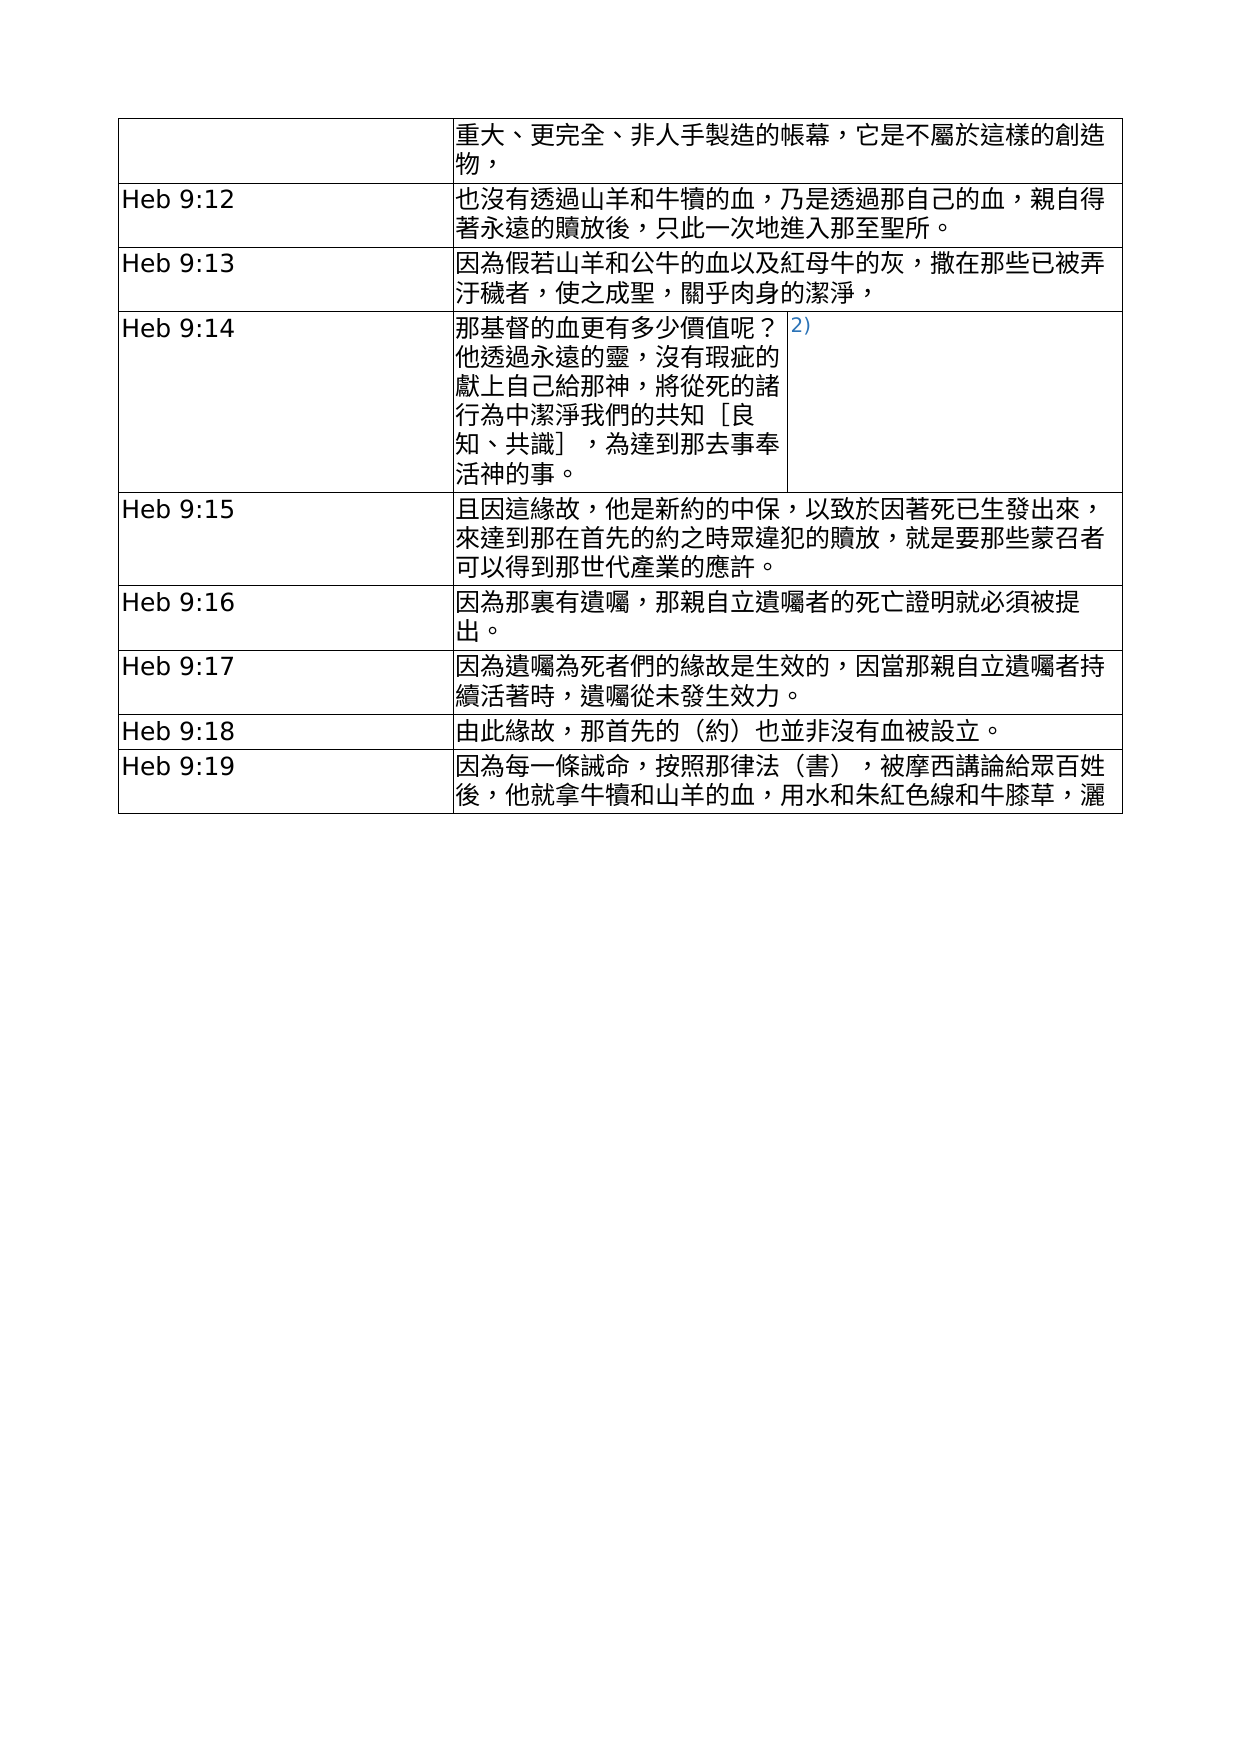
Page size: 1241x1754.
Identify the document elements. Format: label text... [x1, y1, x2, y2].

table_cell 由此緣故，那首先的（約）也並非沒有血被設立。 [454, 715, 1122, 749]
table_cell 因為那裏有遺囑，那親自立遺囑者的死亡證明就必須被提出。 [454, 586, 1122, 649]
table_cell Heb 9:16 [119, 586, 453, 649]
table_cell Heb 9:19 [119, 750, 453, 813]
table_cell 且因這緣故，他是新約的中保，以致於因著死已生發出來，來達到那在首先的約之時眾違犯的贖放，就是要那些蒙召者可以得到那世代產業的應許。 [454, 493, 1122, 585]
table_cell 因為遺囑為死者們的緣故是生效的，因當那親自立遺囑者持續活著時，遺囑從未發生效力。 [454, 651, 1122, 714]
table_cell 那基督的血更有多少價值呢？他透過永遠的靈，沒有瑕疵的獻上自己給那神，將從死的諸行為中潔淨我們的共知［良知、共識］，為達到那去事奉活神的事。 [454, 312, 787, 492]
table_cell 2) [788, 312, 1122, 492]
table_cell Heb 9:13 [119, 248, 453, 311]
table_cell Heb 9:17 [119, 651, 453, 714]
table_cell 也沒有透過山羊和牛犢的血，乃是透過那自己的血，親自得著永遠的贖放後，只此一次地進入那至聖所。 [454, 184, 1122, 247]
table_cell Heb 9:18 [119, 715, 453, 749]
table_cell Heb 9:12 [119, 184, 453, 247]
table_cell [119, 119, 453, 182]
table_cell Heb 9:14 [119, 312, 453, 492]
table_cell Heb 9:15 [119, 493, 453, 585]
table_cell 重大、更完全、非人手製造的帳幕，它是不屬於這樣的創造物， [454, 119, 1122, 182]
table_cell 因為假若山羊和公牛的血以及紅母牛的灰，撒在那些已被弄汙穢者，使之成聖，關乎肉身的潔淨， [454, 248, 1122, 311]
table_cell 因為每一條誡命，按照那律法（書），被摩西講論給眾百姓後，他就拿牛犢和山羊的血，用水和朱紅色線和牛膝草，灑 [454, 750, 1122, 813]
